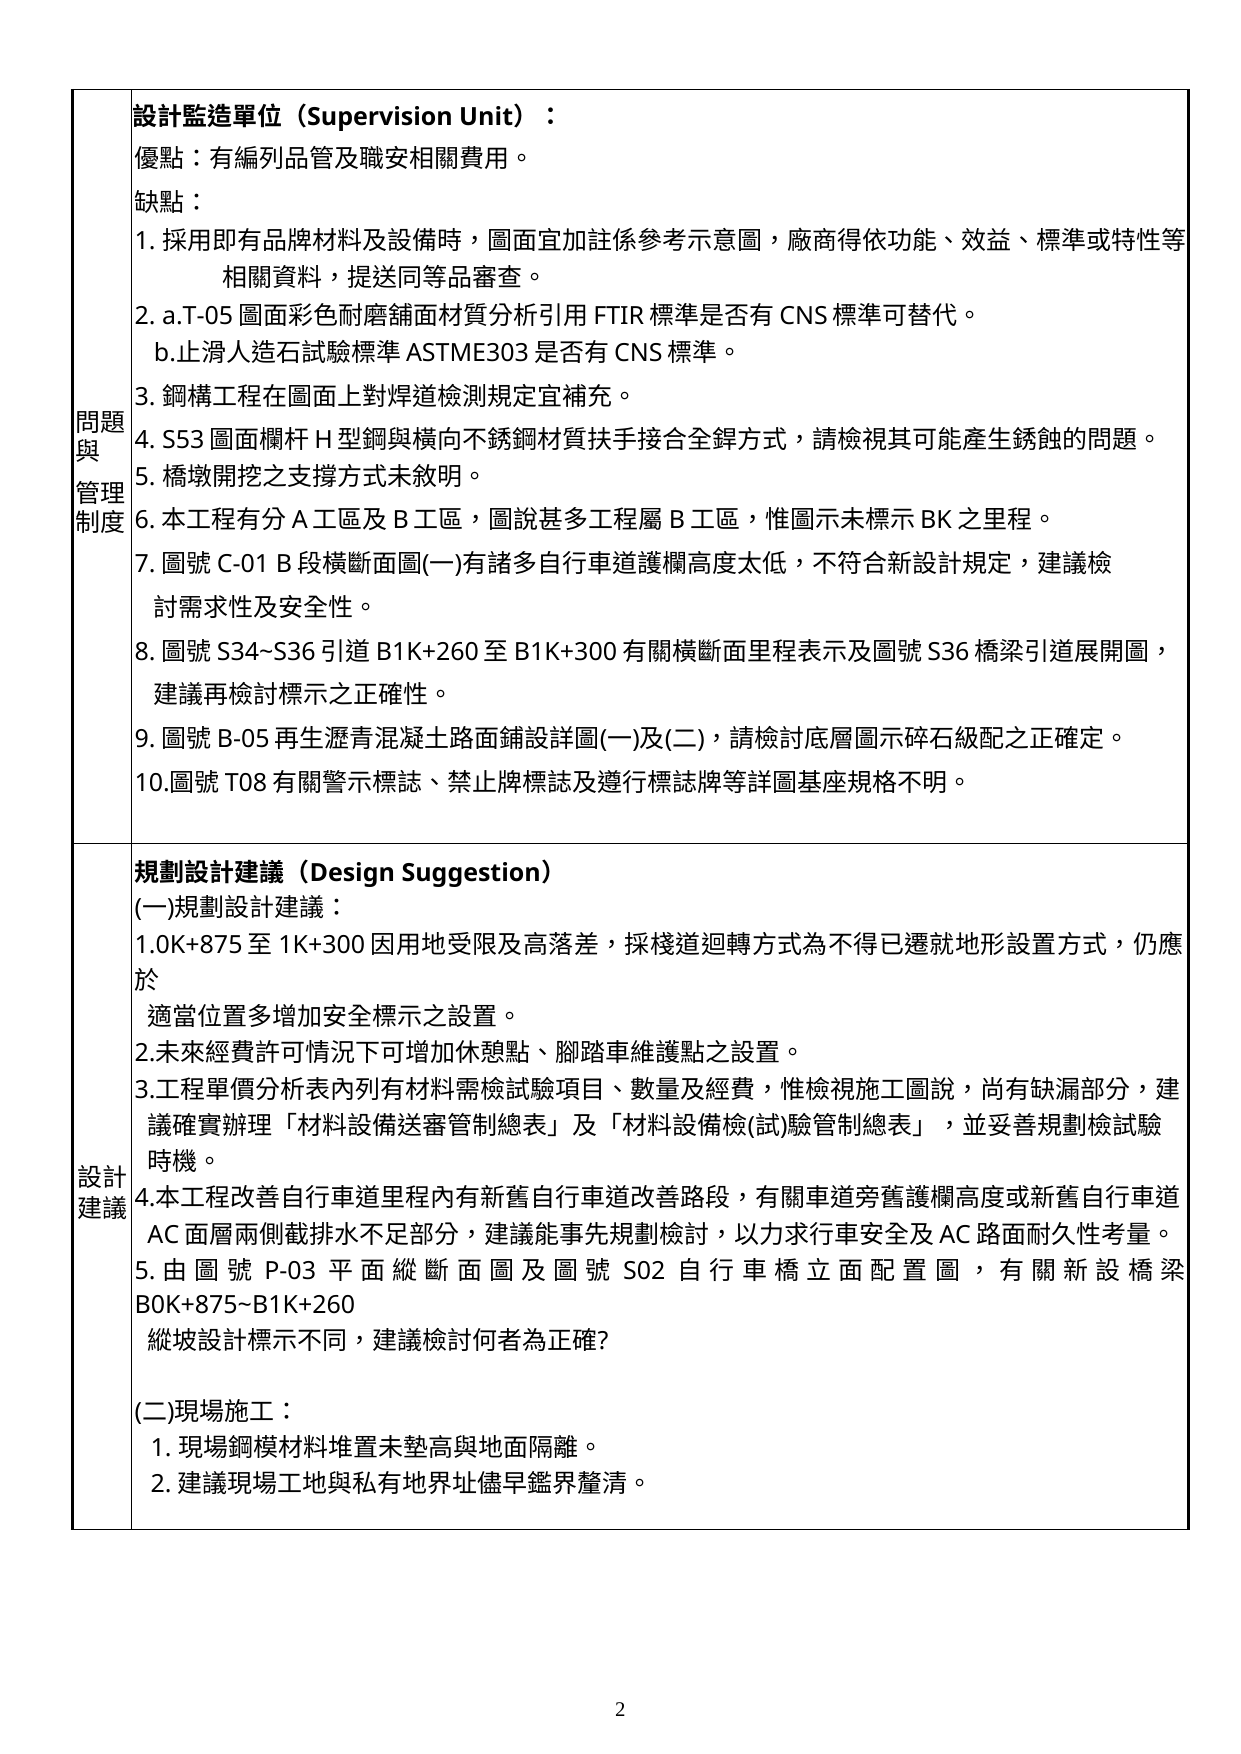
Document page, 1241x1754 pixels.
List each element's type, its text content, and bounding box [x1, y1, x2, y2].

table_cell 規劃設計建議（Design Suggestion） (一)規劃設計建議： 1.0K+875至1K+300因用地受限及高落差，採棧道迴轉方式為不得已遷就地形設置方式，仍應於 適當位置多增加安全標示之設置。 2.未來經費許可情況下可增加休憩點、腳踏車維護點之設置。 3.工程單價分析表內列有材料需檢試驗項目、數量及經費，惟檢視施工圖說，尚有缺漏部分，建 議確實辦理「材料設備送審管制總表」及「材料設備檢(試)驗管制總表」，並妥善規劃檢試驗 時機。 4.本工程改善自行車道里程內有新舊自行車道改善路段，有關車道旁舊護欄高度或新舊自行車道 AC面層兩側截排水不足部分，建議能事先規劃檢討，以力求行車安全及AC路面耐久性考量。 5.由圖號P-03平面縱斷面圖及圖號S02自行車橋立面配置圖，有關新設橋梁B0K+875~B1K+260 縱坡設計標示不同，建議檢討何者為正確​? (二)現場施工： 1. 現場鋼模材料堆置未墊高與地面隔離。 2. 建議現場工地與私有地界址儘早鑑界釐清。 [132, 844, 1187, 1528]
table_cell 設計建議 [74, 844, 131, 1528]
table_cell 問題 與 管理制度 [74, 90, 131, 843]
table_cell 設計監造單位（Supervision Unit）： 優點：有編列品管及職安相關費用。 缺點： 1. 採用即有品牌材料及設備時，圖面宜加註係參考示意圖，廠商得依功能、效益、標準或特性等相關資料，提送同等品審查。 2. a.T-05圖面彩色耐磨舖面材質分析引用FTIR標準是否有CNS標準可替代。 b.止滑人造石試驗標準ASTME303是否有CNS標準。 3. 鋼構工程在圖面上對焊道檢測規定宜補充。 4. S53圖面欄杆H型鋼與橫向不銹鋼材質扶手接合全銲方式，請檢視其可能產生銹蝕的問題。 5. 橋墩開挖之支撐方式未敘明。 6. 本工程有分A工區及B工區，圖說甚多工程屬B工區，惟圖示未標示BK之里程。 7. 圖號C-01 B段橫斷面圖(一)有諸多自行車道護欄高度太低，不符合新設計規定，建議檢 討需求性及安全性。 8. 圖號S34~S36引道B1K+260至B1K+300有關橫斷面里程表示及圖號S36橋梁引道展開圖， 建議再檢討標示之正確性​。 9. 圖號B-05再生瀝青混凝土路面鋪設詳圖(一)及(二)，請檢討底層圖示碎石級配之正確定。 10.圖號T08有關警示標誌、禁止牌標誌及遵行標誌牌等詳圖基座規格不明。 [132, 90, 1187, 843]
